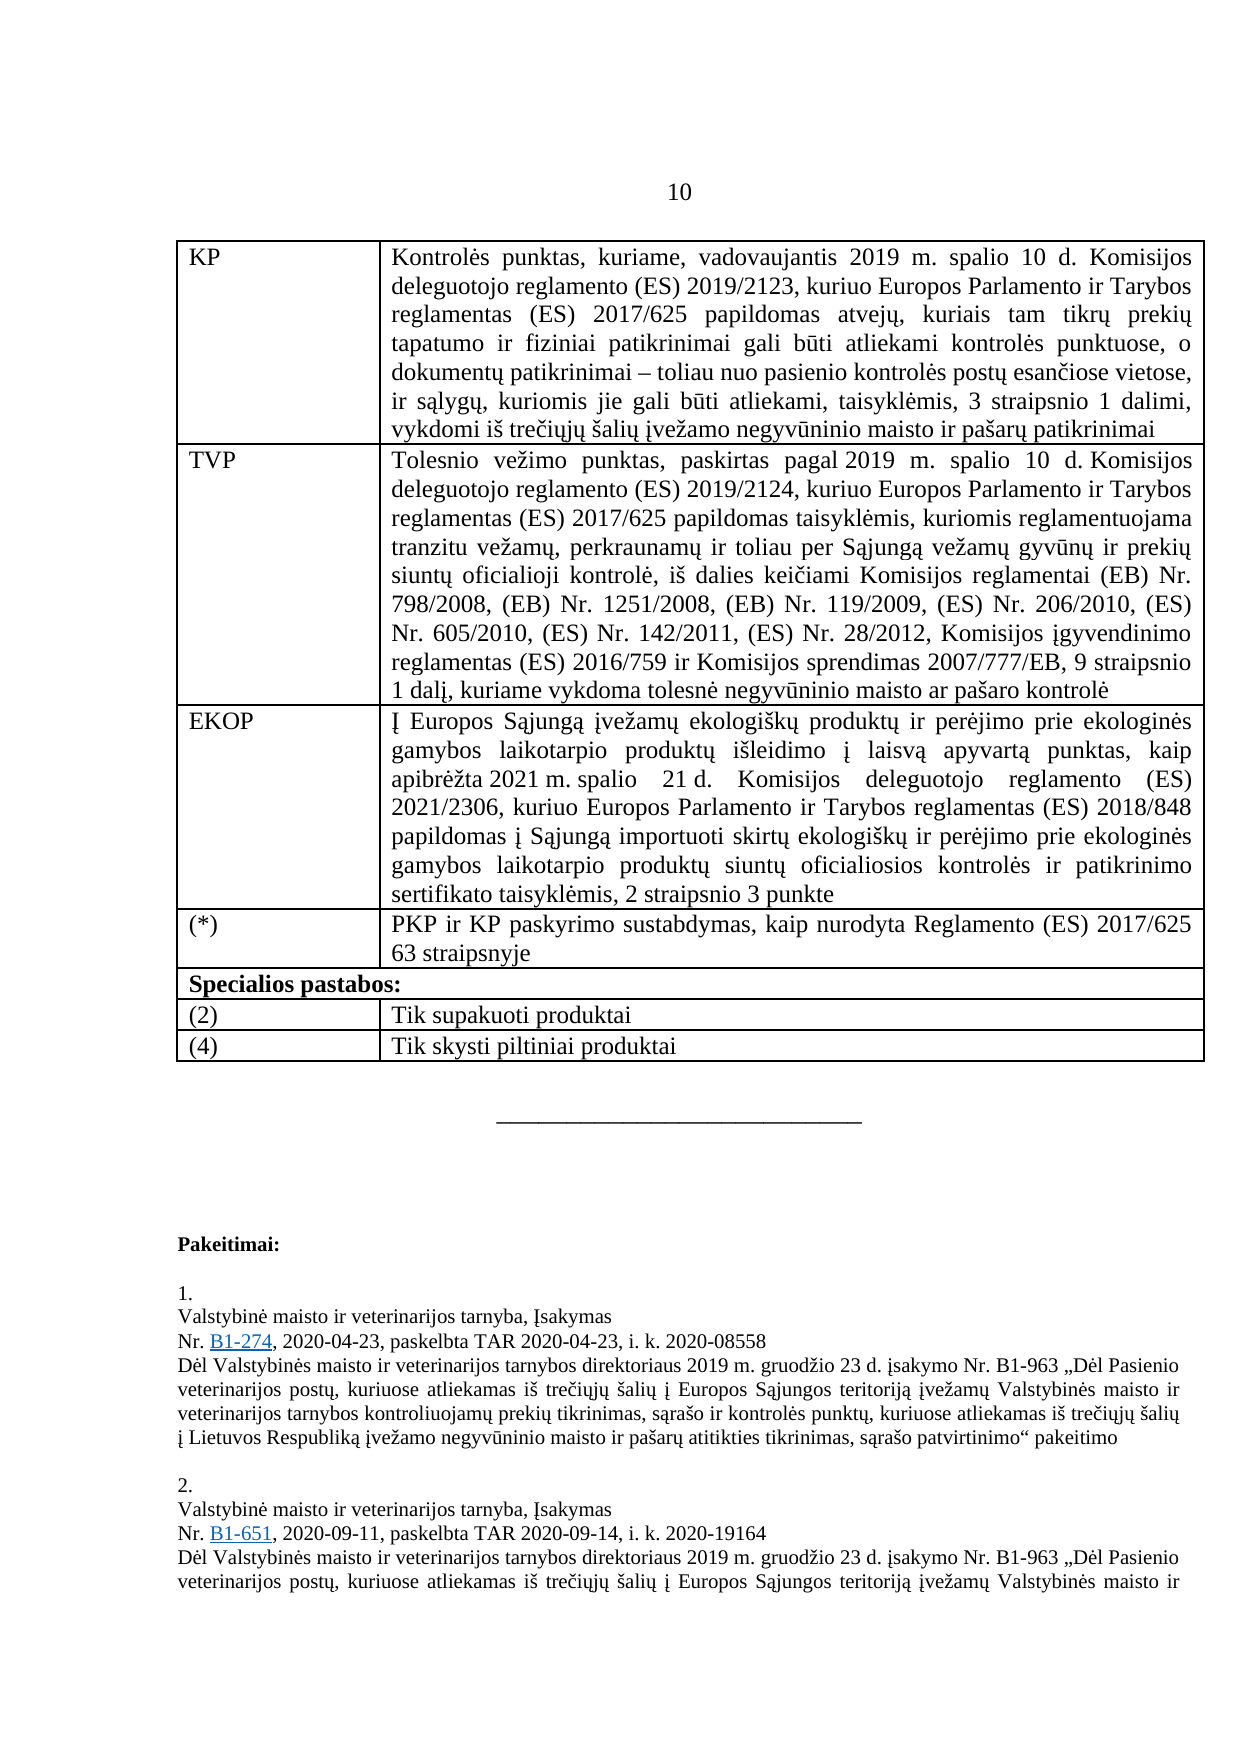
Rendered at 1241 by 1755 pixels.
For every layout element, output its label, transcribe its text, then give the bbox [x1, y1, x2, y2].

table_cell TVP [178, 445, 379, 704]
table_cell Į Europos Sąjungą įvežamų ekologiškų produktų ir perėjimo prie ekologinės gamybos laikotarpio produktų išleidimo į laisvą apyvartą punktas, kaip apibrėžta 2021 m. spalio 21 d. Komisijos deleguotojo reglamento (ES) 2021/2306, kuriuo Europos Parlamento ir Tarybos reglamentas (ES) 2018/848 papildomas į Sąjungą importuoti skirtų ekologiškų ir perėjimo prie ekologinės gamybos laikotarpio produktų siuntų oficialiosios kontrolės ir patikrinimo sertifikato taisyklėmis, 2 straipsnio 3 punkte [381, 706, 1203, 907]
text Valstybinė maisto ir veterinarijos tarnyba, Įsakymas [177, 1497, 1181, 1521]
table_header [365, 1031, 369, 1060]
text Dėl Valstybinės maisto ir veterinarijos tarnybos direktoriaus 2019 m. gruodžio 23 d. įsakymo Nr. B1-963 „Dėl Pasienio veterinarijos postų, kuriuose atliekamas iš trečiųjų šalių į Europos Sąjungos teritoriją įvežamų Valstybinės maisto ir [177, 1545, 1181, 1593]
table_header (2) [189, 1000, 365, 1029]
table_cell [178, 1031, 189, 1060]
table_cell Kontrolės punktas, kuriame, vadovaujantis 2019 m. spalio 10 d. Komisijos deleguotojo reglamento (ES) 2019/2123, kuriuo Europos Parlamento ir Tarybos reglamentas (ES) 2017/625 papildomas atvejų, kuriais tam tikrų prekių tapatumo ir fiziniai patikrinimai gali būti atliekami kontrolės punktuose, o dokumentų patikrinimai – toliau nuo pasienio kontrolės postų esančiose vietose, ir sąlygų, kuriomis jie gali būti atliekami, taisyklėmis, 3 straipsnio 1 dalimi, vykdomi iš trečiųjų šalių įvežamo negyvūninio maisto ir pašarų patikrinimai [381, 242, 1203, 443]
table_cell KP [178, 242, 379, 443]
table_cell [178, 1000, 189, 1029]
text Nr. B1-274, 2020-04-23, paskelbta TAR 2020-04-23, i. k. 2020-08558 [177, 1328, 1181, 1353]
text Pakeitimai: [177, 1232, 1181, 1256]
table_cell EKOP [178, 706, 379, 907]
table_cell PKP ir KP paskyrimo sustabdymas, kaip nurodyta Reglamento (ES) 2017/625 63 straipsnyje [381, 910, 1203, 967]
text Dėl Valstybinės maisto ir veterinarijos tarnybos direktoriaus 2019 m. gruodžio 23 d. įsakymo Nr. B1-963 „Dėl Pasienio veterinarijos postų, kuriuose atliekamas iš trečiųjų šalių į Europos Sąjungos teritoriją įvežamų Valstybinės maisto ir veterinarijos tarnybos kontroliuojamų prekių tikrinimas, sąrašo ir kontrolės punktų, kuriuose atliekamas iš trečiųjų šalių į Lietuvos Respubliką įvežamo negyvūninio maisto ir pašarų atitikties tikrinimas, sąrašo patvirtinimo“ pakeitimo [177, 1353, 1181, 1449]
table_cell [369, 1031, 379, 1060]
table_cell Tolesnio vežimo punktas, paskirtas pagal 2019 m. spalio 10 d. Komisijos deleguotojo reglamento (ES) 2019/2124, kuriuo Europos Parlamento ir Tarybos reglamentas (ES) 2017/625 papildomas taisyklėmis, kuriomis reglamentuojama tranzitu vežamų, perkraunamų ir toliau per Sąjungą vežamų gyvūnų ir prekių siuntų oficialioji kontrolė, iš dalies keičiami Komisijos reglamentai (EB) Nr. 798/2008, (EB) Nr. 1251/2008, (EB) Nr. 119/2009, (ES) Nr. 206/2010, (ES) Nr. 605/2010, (ES) Nr. 142/2011, (ES) Nr. 28/2012, Komisijos įgyvendinimo reglamentas (ES) 2016/759 ir Komisijos sprendimas 2007/777/EB, 9 straipsnio 1 dalį, kuriame vykdoma tolesnė negyvūninio maisto ar pašaro kontrolė [381, 445, 1203, 704]
table_cell Tik supakuoti produktai [381, 1000, 1203, 1029]
table_header [365, 1000, 369, 1029]
text 2. [177, 1473, 1181, 1497]
text Valstybinė maisto ir veterinarijos tarnyba, Įsakymas [177, 1304, 1181, 1328]
text __________________________ [177, 1094, 1181, 1127]
table_cell Specialios pastabos: [178, 969, 1203, 998]
text 1. [177, 1280, 1181, 1304]
table_cell Tik skysti piltiniai produktai [381, 1031, 1203, 1060]
table_cell (*) [178, 910, 379, 967]
table_header (4) [189, 1031, 365, 1060]
table_cell [369, 1000, 379, 1029]
text Nr. B1-651, 2020-09-11, paskelbta TAR 2020-09-14, i. k. 2020-19164 [177, 1521, 1181, 1545]
